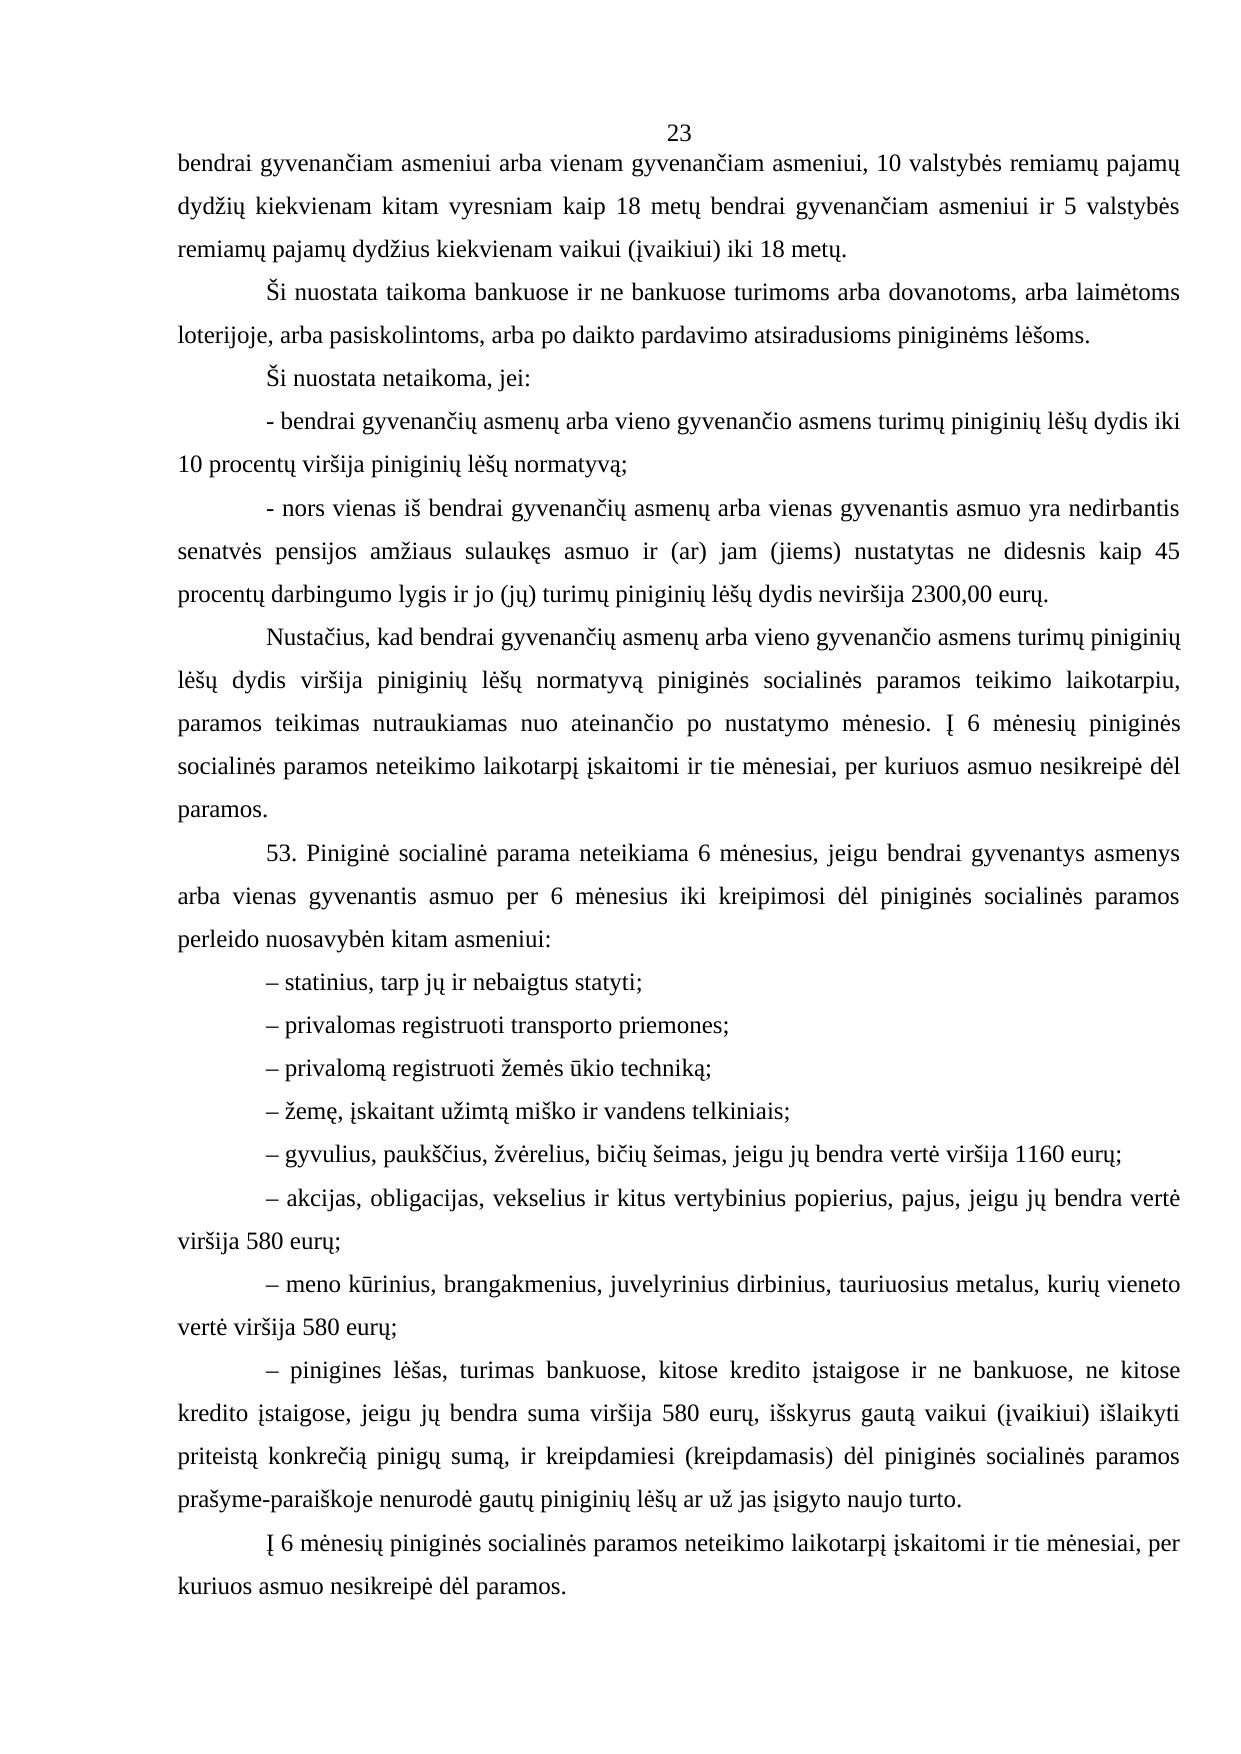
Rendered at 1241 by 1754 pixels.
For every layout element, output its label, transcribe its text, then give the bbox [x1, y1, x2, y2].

text – akcijas, obligacijas, vekselius ir kitus vertybinius popierius, pajus, jeigu jų bendra vertė viršija 580 eurų; [177, 1183, 1181, 1254]
text 53. Piniginė socialinė parama neteikiama 6 mėnesius, jeigu bendrai gyvenantys asmenys arba vienas gyvenantis asmuo per 6 mėnesius iki kreipimosi dėl piniginės socialinės paramos perleido nuosavybėn kitam asmeniui: [177, 838, 1181, 953]
text - bendrai gyvenančių asmenų arba vieno gyvenančio asmens turimų piniginių lėšų dydis iki 10 procentų viršija piniginių lėšų normatyvą; [177, 406, 1181, 478]
text – žemę, įskaitant užimtą miško ir vandens telkiniais; [177, 1096, 1181, 1125]
text – statinius, tarp jų ir nebaigtus statyti; [177, 967, 1181, 996]
text Ši nuostata taikoma bankuose ir ne bankuose turimoms arba dovanotoms, arba laimėtoms loterijoje, arba pasiskolintoms, arba po daikto pardavimo atsiradusioms piniginėms lėšoms. [177, 277, 1181, 349]
text – privalomas registruoti transporto priemones; [177, 1010, 1181, 1039]
text - nors vienas iš bendrai gyvenančių asmenų arba vienas gyvenantis asmuo yra nedirbantis senatvės pensijos amžiaus sulaukęs asmuo ir (ar) jam (jiems) nustatytas ne didesnis kaip 45 procentų darbingumo lygis ir jo (jų) turimų piniginių lėšų dydis neviršija 2300,00 eurų. [177, 493, 1181, 608]
text – privalomą registruoti žemės ūkio techniką; [177, 1053, 1181, 1082]
text – gyvulius, paukščius, žvėrelius, bičių šeimas, jeigu jų bendra vertė viršija 1160 eurų; [177, 1139, 1181, 1168]
text Nustačius, kad bendrai gyvenančių asmenų arba vieno gyvenančio asmens turimų piniginių lėšų dydis viršija piniginių lėšų normatyvą piniginės socialinės paramos teikimo laikotarpiu, paramos teikimas nutraukiamas nuo ateinančio po nustatymo mėnesio. Į 6 mėnesių piniginės socialinės paramos neteikimo laikotarpį įskaitomi ir tie mėnesiai, per kuriuos asmuo nesikreipė dėl paramos. [177, 622, 1181, 823]
text – meno kūrinius, brangakmenius, juvelyrinius dirbinius, tauriuosius metalus, kurių vieneto vertė viršija 580 eurų; [177, 1269, 1181, 1341]
text bendrai gyvenančiam asmeniui arba vienam gyvenančiam asmeniui, 10 valstybės remiamų pajamų dydžių kiekvienam kitam vyresniam kaip 18 metų bendrai gyvenančiam asmeniui ir 5 valstybės remiamų pajamų dydžius kiekvienam vaikui (įvaikiui) iki 18 metų. [177, 148, 1181, 263]
text Ši nuostata netaikoma, jei: [177, 363, 1181, 392]
text – pinigines lėšas, turimas bankuose, kitose kredito įstaigose ir ne bankuose, ne kitose kredito įstaigose, jeigu jų bendra suma viršija 580 eurų, išskyrus gautą vaikui (įvaikiui) išlaikyti priteistą konkrečią pinigų sumą, ir kreipdamiesi (kreipdamasis) dėl piniginės socialinės paramos prašyme-paraiškoje nenurodė gautų piniginių lėšų ar už jas įsigyto naujo turto. [177, 1355, 1181, 1513]
text Į 6 mėnesių piniginės socialinės paramos neteikimo laikotarpį įskaitomi ir tie mėnesiai, per kuriuos asmuo nesikreipė dėl paramos. [177, 1528, 1181, 1599]
